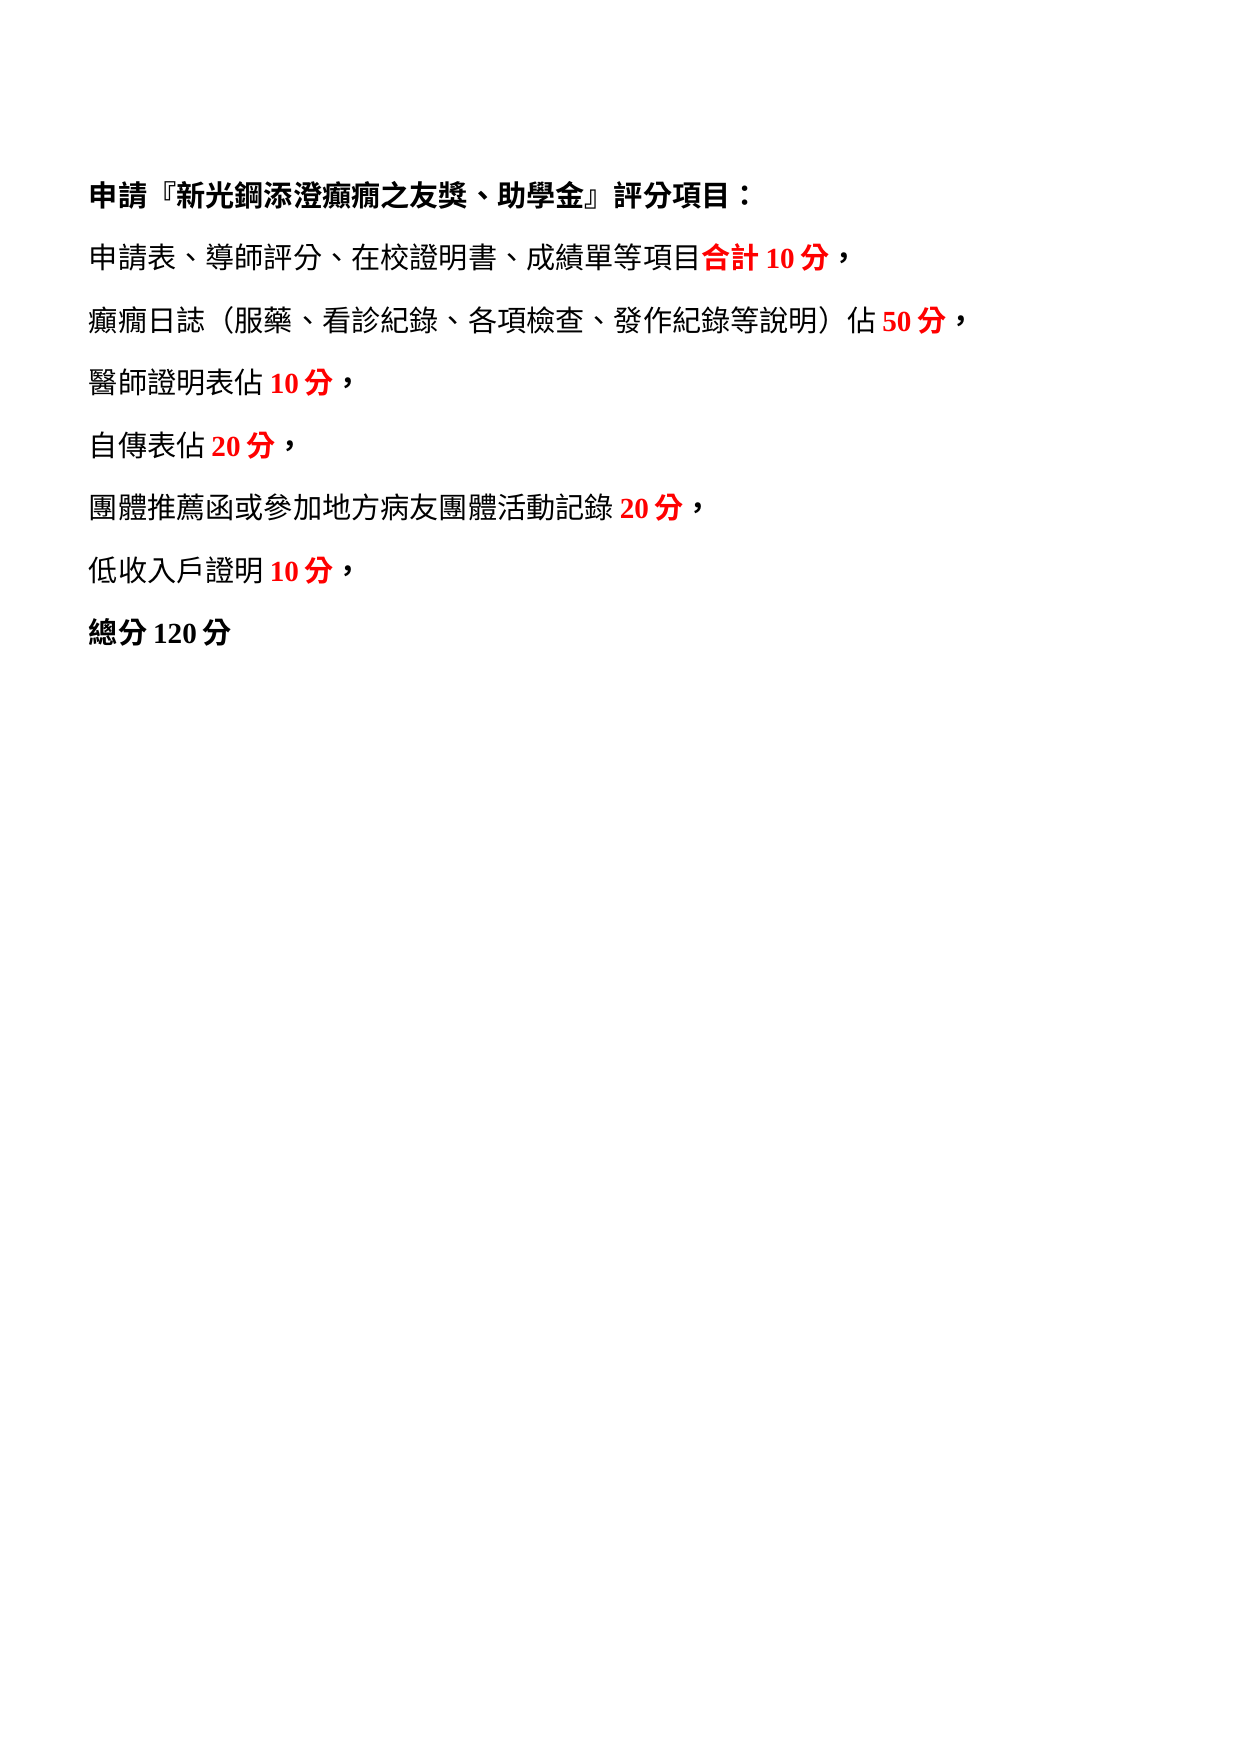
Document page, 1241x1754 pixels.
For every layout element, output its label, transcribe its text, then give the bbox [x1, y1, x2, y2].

text 團體推薦函或參加地方病友團體活動記錄20分， [89, 464, 1152, 527]
text 醫師證明表佔10分， [89, 339, 1152, 402]
text 申請『新光鋼添澄癲癇之友獎、助學金』評分項目： [89, 152, 1152, 214]
text 申請表、導師評分、在校證明書、成績單等項目合計10分， [89, 214, 1152, 277]
text 低收入戶證明10分， [89, 527, 1152, 589]
text 自傳表佔20分， [89, 402, 1152, 464]
text 癲癇日誌（服藥、看診紀錄、各項檢查、發作紀錄等說明）佔50分， [89, 277, 1152, 339]
text 總分120分 [89, 589, 1152, 652]
